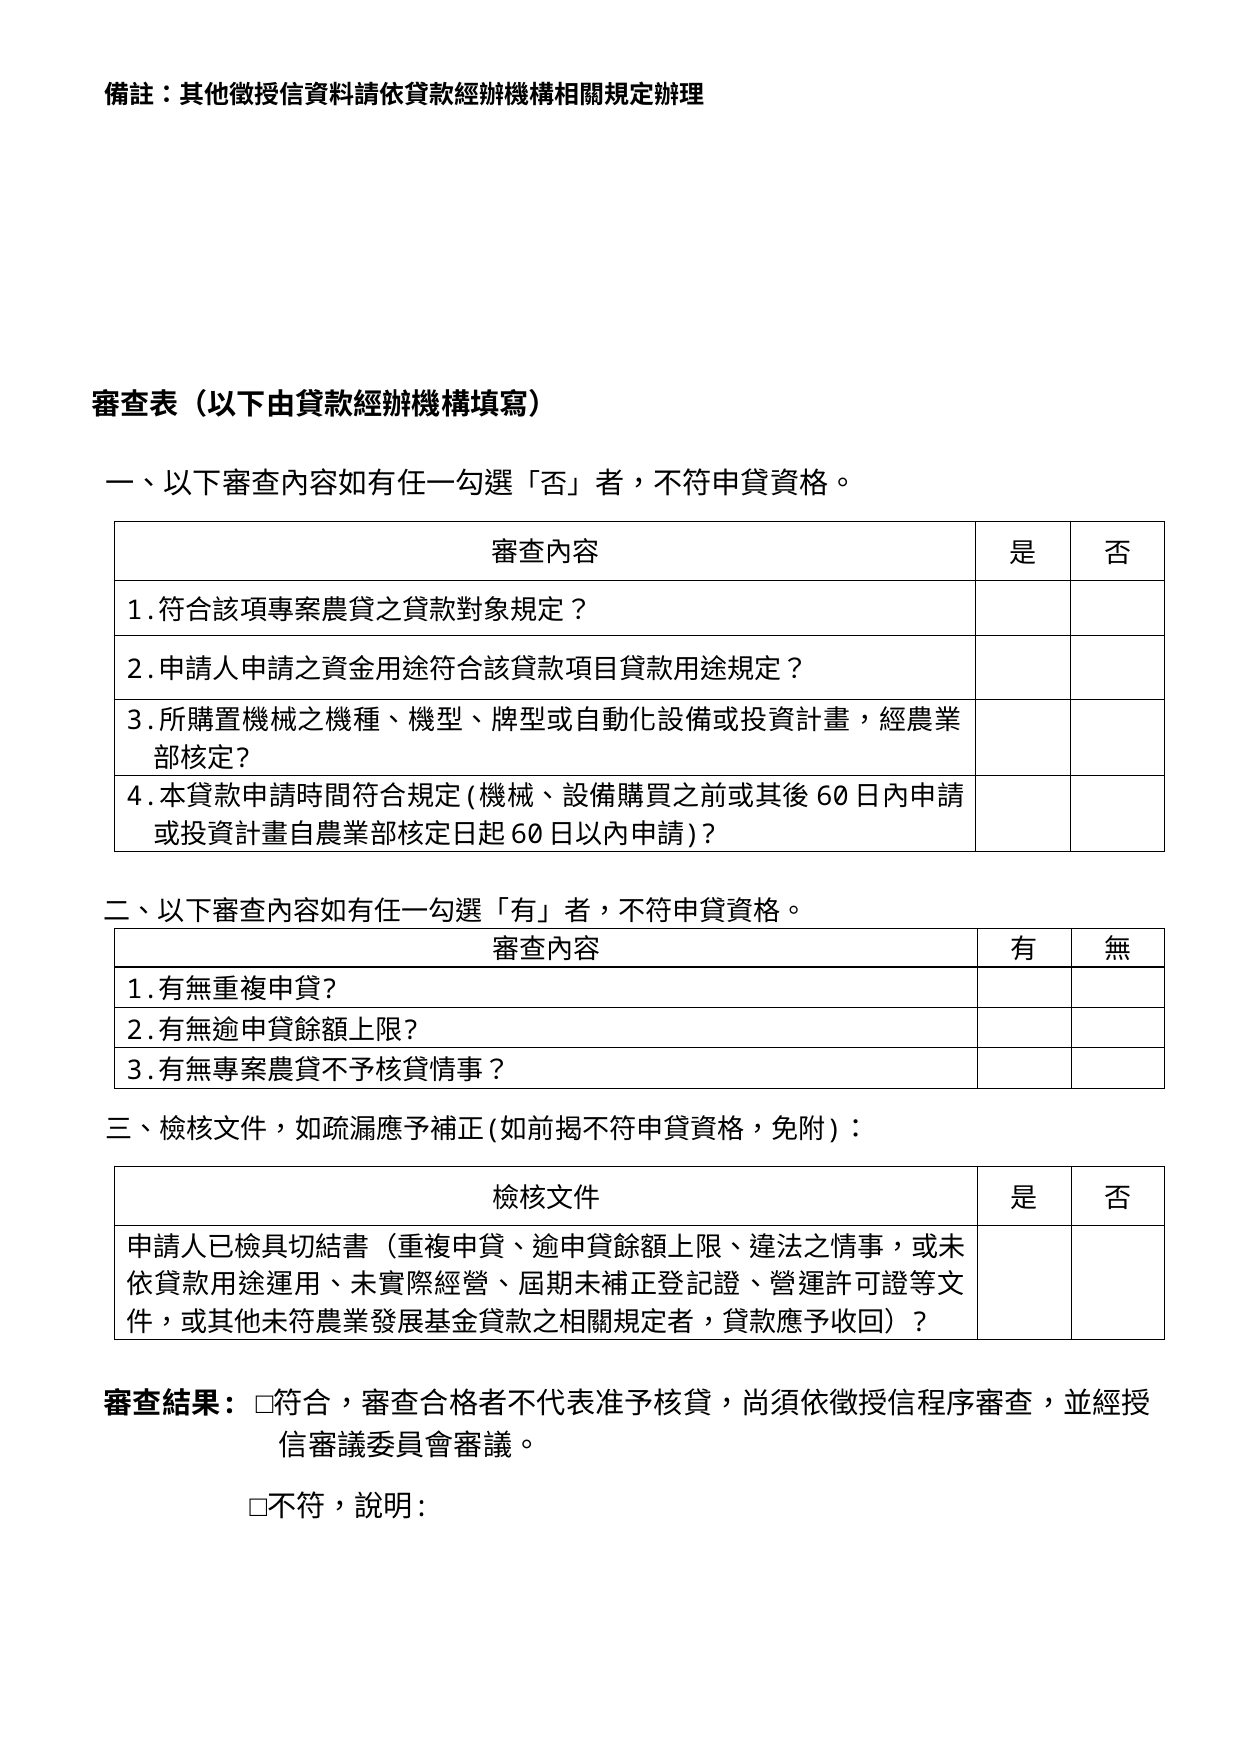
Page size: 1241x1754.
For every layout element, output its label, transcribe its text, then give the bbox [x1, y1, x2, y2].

table_cell [976, 581, 1070, 634]
table_header 檢核文件 [115, 1167, 977, 1225]
table_cell 3.所購置機械之機種、機型、牌型或自動化設備或投資計畫，經農業部核定? [115, 700, 975, 774]
table_cell [978, 1226, 1071, 1338]
text 備註：其他徵授信資料請依貸款經辦機構相關規定辦理 [47, 75, 1152, 111]
table_cell 4.本貸款申請時間符合規定(機械、設備購買之前或其後60日內申請或投資計畫自農業部核定日起60日以內申請)? [115, 776, 975, 851]
table_cell [976, 636, 1070, 698]
text □不符，說明: [103, 1483, 1152, 1525]
table_cell [1072, 968, 1164, 1007]
table_header 審查內容 [115, 522, 975, 580]
table_header 無 [1072, 929, 1164, 966]
table_cell [1072, 1048, 1164, 1088]
table_cell [976, 776, 1070, 851]
table_cell [1071, 581, 1164, 634]
table_cell [1071, 636, 1164, 698]
table_cell 1.有無重複申貸? [115, 968, 977, 1007]
table_header 否 [1072, 1167, 1164, 1225]
text 審查結果: □符合，審查合格者不代表准予核貸，尚須依徵授信程序審查，並經授信審議委員會審議。 [103, 1379, 1152, 1464]
table_header 是 [978, 1167, 1071, 1225]
table_cell [1072, 1226, 1164, 1338]
table_cell [978, 1048, 1071, 1088]
table_cell [978, 1008, 1071, 1047]
table_cell [1071, 776, 1164, 851]
table_header 是 [976, 522, 1070, 580]
table_cell [1072, 1008, 1164, 1047]
table_header 否 [1071, 522, 1164, 580]
text 一、以下審查內容如有任一勾選「否」者，不符申貸資格。 [105, 460, 1152, 502]
table_header 有 [978, 929, 1071, 966]
table_cell 2.申請人申請之資金用途符合該貸款項目貸款用途規定？ [115, 636, 975, 698]
table_cell 1.符合該項專案農貸之貸款對象規定？ [115, 581, 975, 634]
table_cell 2.有無逾申貸餘額上限? [115, 1008, 977, 1047]
text 審查表（以下由貸款經辦機構填寫） [91, 380, 1152, 423]
table_cell 3.有無專案農貸不予核貸情事？ [115, 1048, 977, 1088]
table_cell [1071, 700, 1164, 774]
table_cell [978, 968, 1071, 1007]
table_cell [976, 700, 1070, 774]
table_cell 申請人已檢具切結書（重複申貸、逾申貸餘額上限、違法之情事，或未依貸款用途運用、未實際經營、屆期未補正登記證、營運許可證等文件，或其他未符農業發展基金貸款之相關規定者，貸款應予收回）? [115, 1226, 977, 1338]
text 二、以下審查內容如有任一勾選「有」者，不符申貸資格。 [103, 888, 1152, 928]
text 三、檢核文件，如疏漏應予補正(如前揭不符申貸資格，免附)： [105, 1107, 1152, 1147]
table_header 審查內容 [115, 929, 977, 966]
